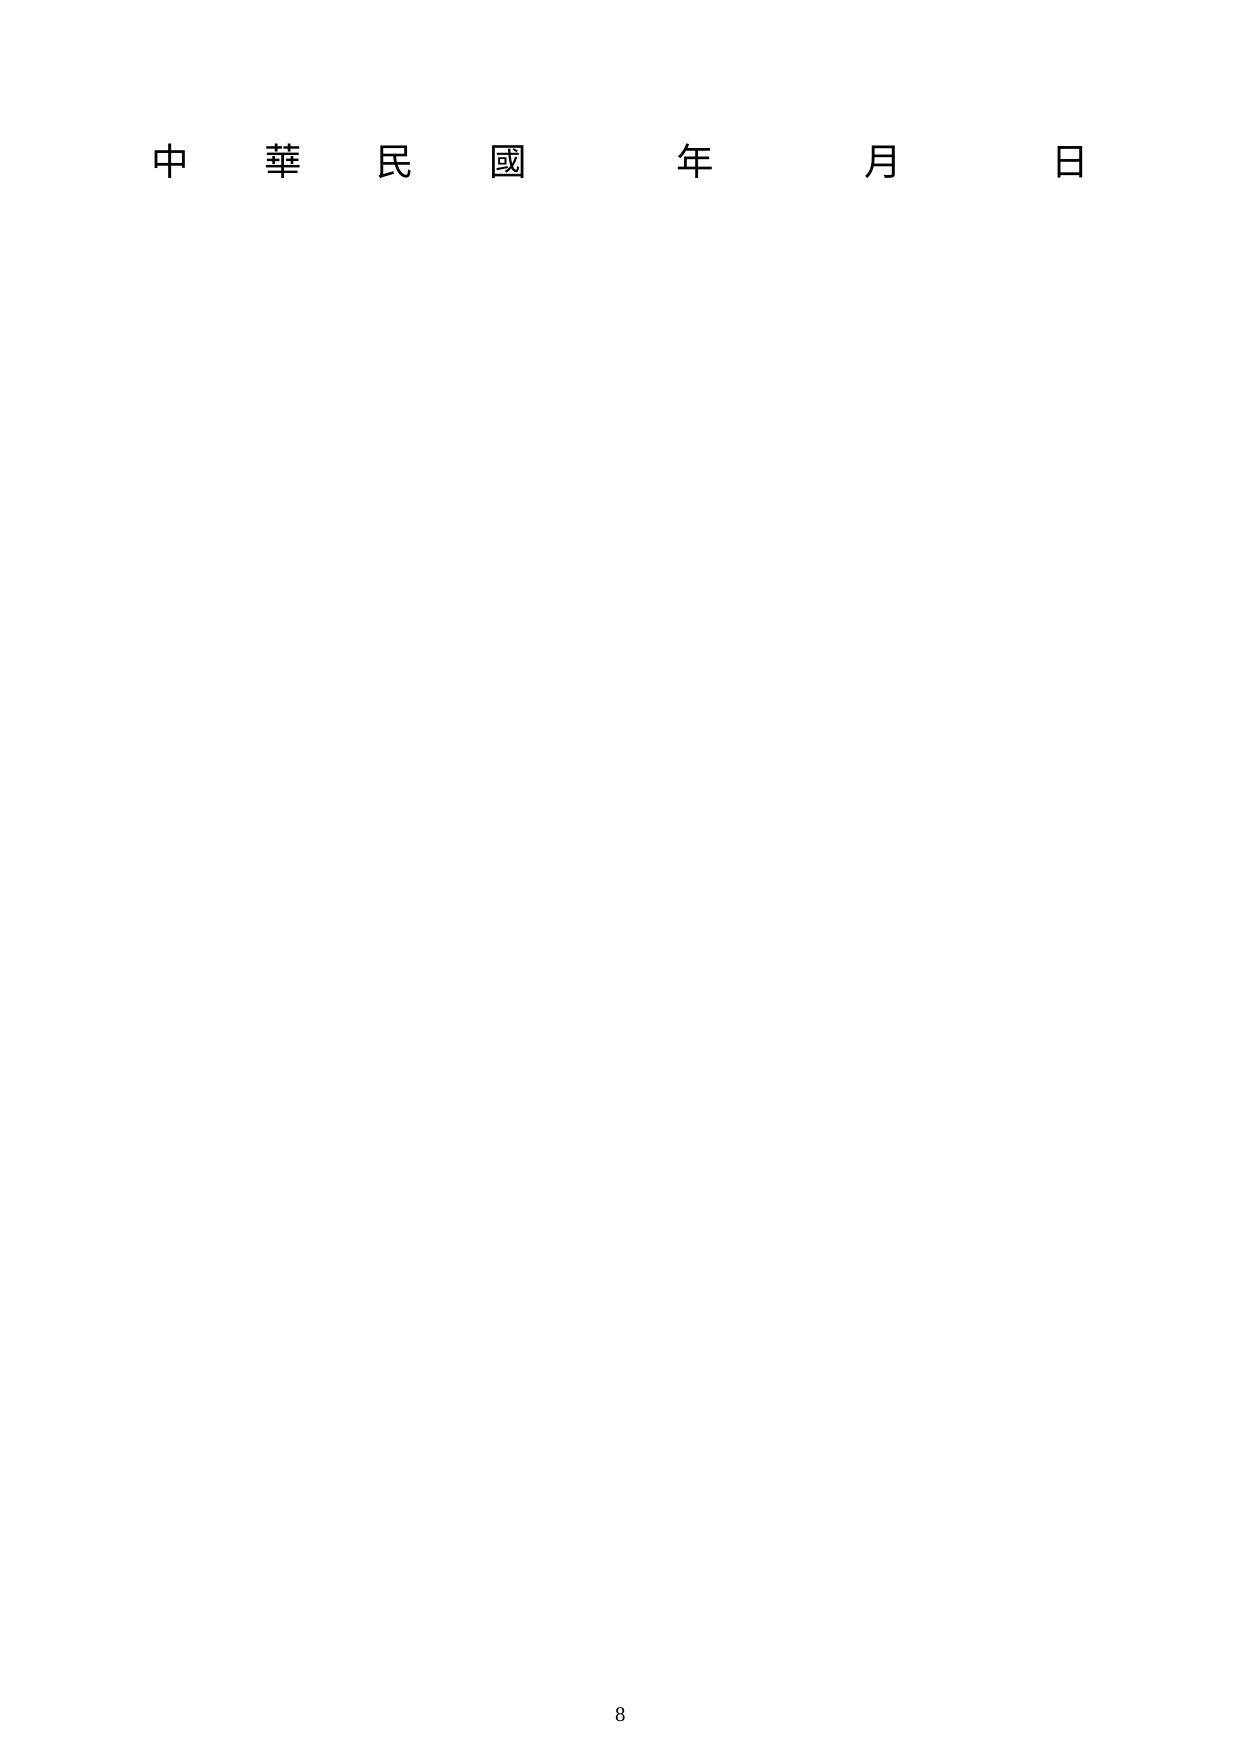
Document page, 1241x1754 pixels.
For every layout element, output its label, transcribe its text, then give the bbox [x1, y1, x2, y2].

text 中 華 民 國 年 月 日 [89, 132, 1152, 186]
